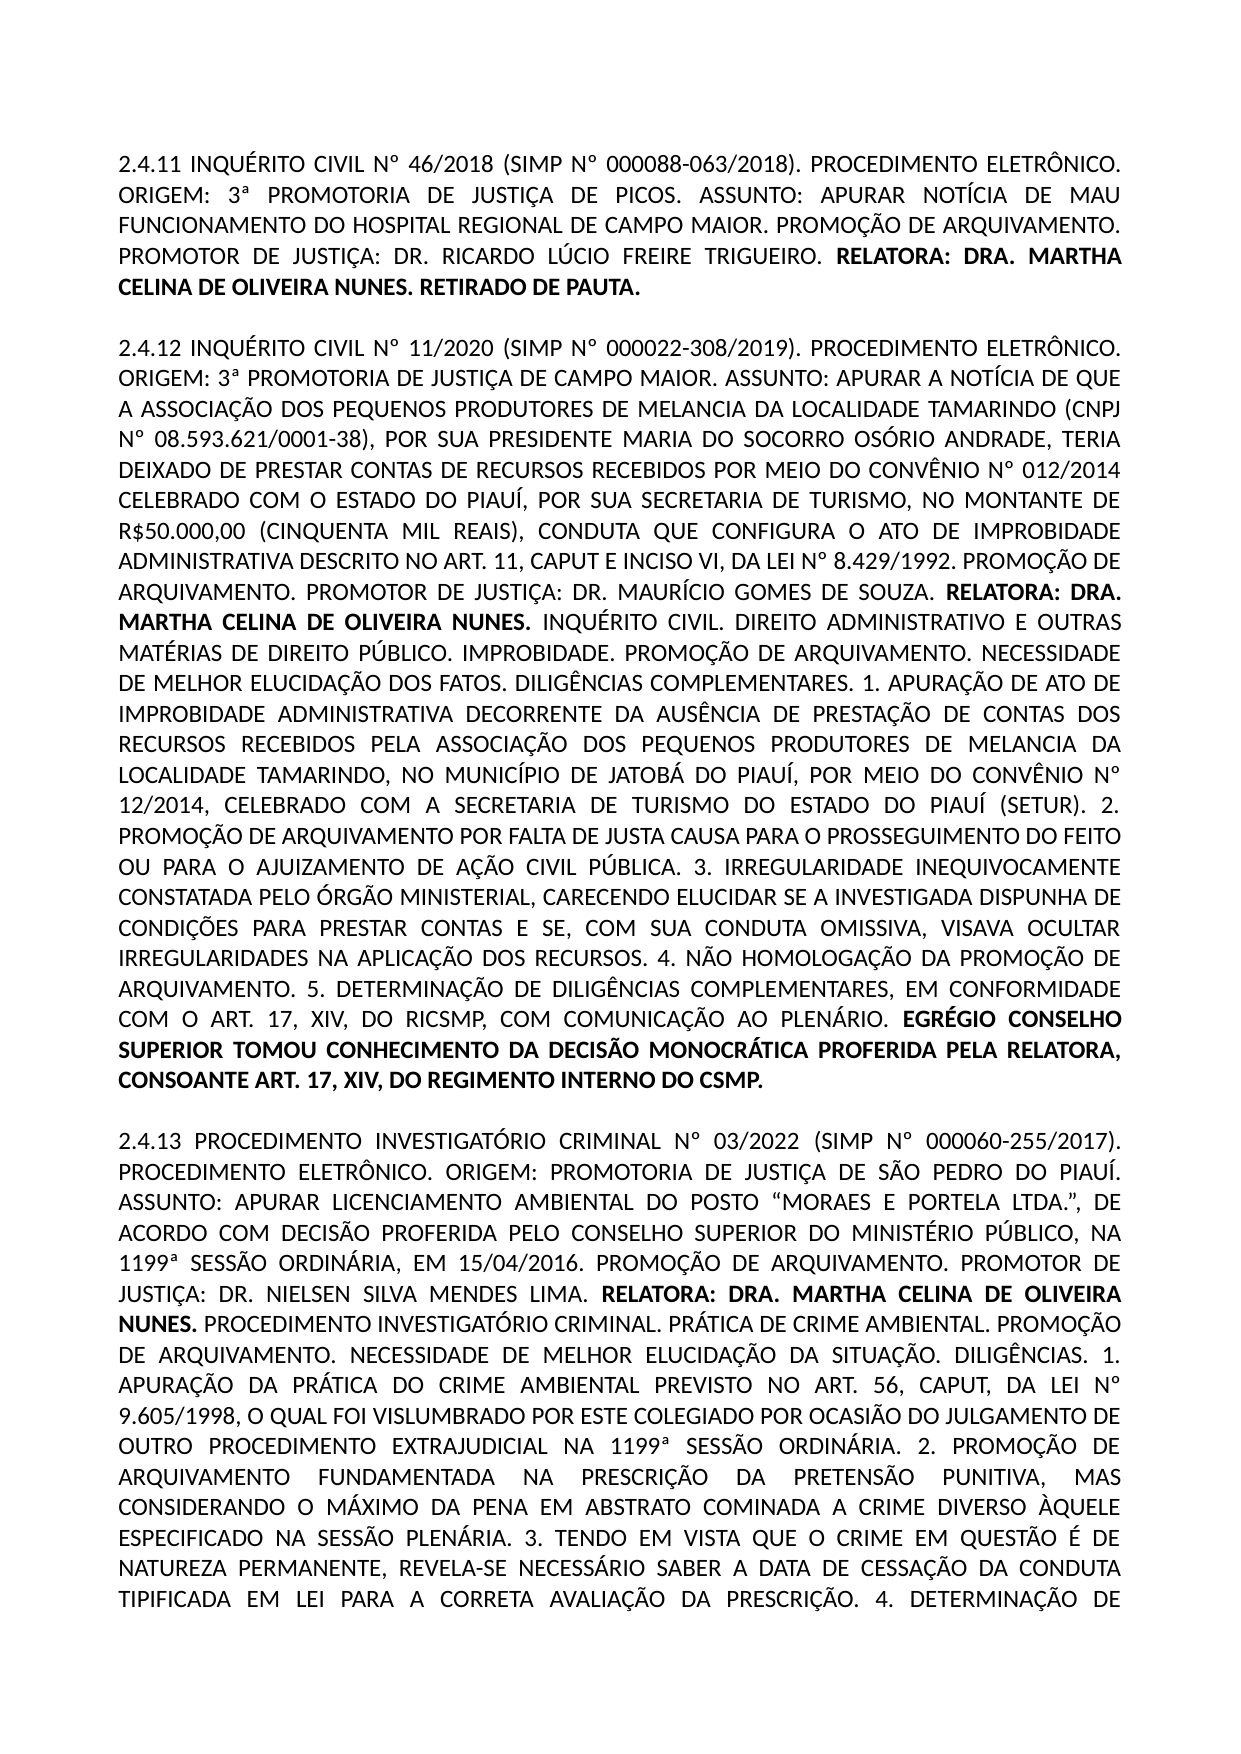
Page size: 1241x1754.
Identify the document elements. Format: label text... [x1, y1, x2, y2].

text 2.4.11 INQUÉRITO CIVIL Nº 46/2018 (SIMP Nº 000088-063/2018). PROCEDIMENTO ELETRÔNICO. ORIGEM: 3ª PROMOTORIA DE JUSTIÇA DE PICOS. ASSUNTO: APURAR NOTÍCIA DE MAU FUNCIONAMENTO DO HOSPITAL REGIONAL DE CAMPO MAIOR. PROMOÇÃO DE ARQUIVAMENTO. PROMOTOR DE JUSTIÇA: DR. RICARDO LÚCIO FREIRE TRIGUEIRO. RELATORA: DRA. MARTHA CELINA DE OLIVEIRA NUNES. RETIRADO DE PAUTA. [118, 149, 1122, 301]
text 2.4.13 PROCEDIMENTO INVESTIGATÓRIO CRIMINAL Nº 03/2022 (SIMP Nº 000060-255/2017). PROCEDIMENTO ELETRÔNICO. ORIGEM: PROMOTORIA DE JUSTIÇA DE SÃO PEDRO DO PIAUÍ. ASSUNTO: APURAR LICENCIAMENTO AMBIENTAL DO POSTO “MORAES E PORTELA LTDA.”, DE ACORDO COM DECISÃO PROFERIDA PELO CONSELHO SUPERIOR DO MINISTÉRIO PÚBLICO, NA 1199ª SESSÃO ORDINÁRIA, EM 15/04/2016. PROMOÇÃO DE ARQUIVAMENTO. PROMOTOR DE JUSTIÇA: DR. NIELSEN SILVA MENDES LIMA. RELATORA: DRA. MARTHA CELINA DE OLIVEIRA NUNES. PROCEDIMENTO INVESTIGATÓRIO CRIMINAL. PRÁTICA DE CRIME AMBIENTAL. PROMOÇÃO DE ARQUIVAMENTO. NECESSIDADE DE MELHOR ELUCIDAÇÃO DA SITUAÇÃO. DILIGÊNCIAS. 1. APURAÇÃO DA PRÁTICA DO CRIME AMBIENTAL PREVISTO NO ART. 56, CAPUT, DA LEI Nº 9.605/1998, O QUAL FOI VISLUMBRADO POR ESTE COLEGIADO POR OCASIÃO DO JULGAMENTO DE OUTRO PROCEDIMENTO EXTRAJUDICIAL NA 1199ª SESSÃO ORDINÁRIA. 2. PROMOÇÃO DE ARQUIVAMENTO FUNDAMENTADA NA PRESCRIÇÃO DA PRETENSÃO PUNITIVA, MAS CONSIDERANDO O MÁXIMO DA PENA EM ABSTRATO COMINADA A CRIME DIVERSO ÀQUELE ESPECIFICADO NA SESSÃO PLENÁRIA. 3. TENDO EM VISTA QUE O CRIME EM QUESTÃO É DE NATUREZA PERMANENTE, REVELA-SE NECESSÁRIO SABER A DATA DE CESSAÇÃO DA CONDUTA TIPIFICADA EM LEI PARA A CORRETA AVALIAÇÃO DA PRESCRIÇÃO. 4. DETERMINAÇÃO DE [118, 1125, 1122, 1614]
text 2.4.12 INQUÉRITO CIVIL Nº 11/2020 (SIMP Nº 000022-308/2019). PROCEDIMENTO ELETRÔNICO. ORIGEM: 3ª PROMOTORIA DE JUSTIÇA DE CAMPO MAIOR. ASSUNTO: APURAR A NOTÍCIA DE QUE A ASSOCIAÇÃO DOS PEQUENOS PRODUTORES DE MELANCIA DA LOCALIDADE TAMARINDO (CNPJ Nº 08.593.621/0001-38), POR SUA PRESIDENTE MARIA DO SOCORRO OSÓRIO ANDRADE, TERIA DEIXADO DE PRESTAR CONTAS DE RECURSOS RECEBIDOS POR MEIO DO CONVÊNIO Nº 012/2014 CELEBRADO COM O ESTADO DO PIAUÍ, POR SUA SECRETARIA DE TURISMO, NO MONTANTE DE R$50.000,00 (CINQUENTA MIL REAIS), CONDUTA QUE CONFIGURA O ATO DE IMPROBIDADE ADMINISTRATIVA DESCRITO NO ART. 11, CAPUT E INCISO VI, DA LEI Nº 8.429/1992. PROMOÇÃO DE ARQUIVAMENTO. PROMOTOR DE JUSTIÇA: DR. MAURÍCIO GOMES DE SOUZA. RELATORA: DRA. MARTHA CELINA DE OLIVEIRA NUNES. INQUÉRITO CIVIL. DIREITO ADMINISTRATIVO E OUTRAS MATÉRIAS DE DIREITO PÚBLICO. IMPROBIDADE. PROMOÇÃO DE ARQUIVAMENTO. NECESSIDADE DE MELHOR ELUCIDAÇÃO DOS FATOS. DILIGÊNCIAS COMPLEMENTARES. 1. APURAÇÃO DE ATO DE IMPROBIDADE ADMINISTRATIVA DECORRENTE DA AUSÊNCIA DE PRESTAÇÃO DE CONTAS DOS RECURSOS RECEBIDOS PELA ASSOCIAÇÃO DOS PEQUENOS PRODUTORES DE MELANCIA DA LOCALIDADE TAMARINDO, NO MUNICÍPIO DE JATOBÁ DO PIAUÍ, POR MEIO DO CONVÊNIO Nº 12/2014, CELEBRADO COM A SECRETARIA DE TURISMO DO ESTADO DO PIAUÍ (SETUR). 2. PROMOÇÃO DE ARQUIVAMENTO POR FALTA DE JUSTA CAUSA PARA O PROSSEGUIMENTO DO FEITO OU PARA O AJUIZAMENTO DE AÇÃO CIVIL PÚBLICA. 3. IRREGULARIDADE INEQUIVOCAMENTE CONSTATADA PELO ÓRGÃO MINISTERIAL, CARECENDO ELUCIDAR SE A INVESTIGADA DISPUNHA DE CONDIÇÕES PARA PRESTAR CONTAS E SE, COM SUA CONDUTA OMISSIVA, VISAVA OCULTAR IRREGULARIDADES NA APLICAÇÃO DOS RECURSOS. 4. NÃO HOMOLOGAÇÃO DA PROMOÇÃO DE ARQUIVAMENTO. 5. DETERMINAÇÃO DE DILIGÊNCIAS COMPLEMENTARES, EM CONFORMIDADE COM O ART. 17, XIV, DO RICSMP, COM COMUNICAÇÃO AO PLENÁRIO. EGRÉGIO CONSELHO SUPERIOR TOMOU CONHECIMENTO DA DECISÃO MONOCRÁTICA PROFERIDA PELA RELATORA, CONSOANTE ART. 17, XIV, DO REGIMENTO INTERNO DO CSMP. [118, 332, 1122, 1095]
